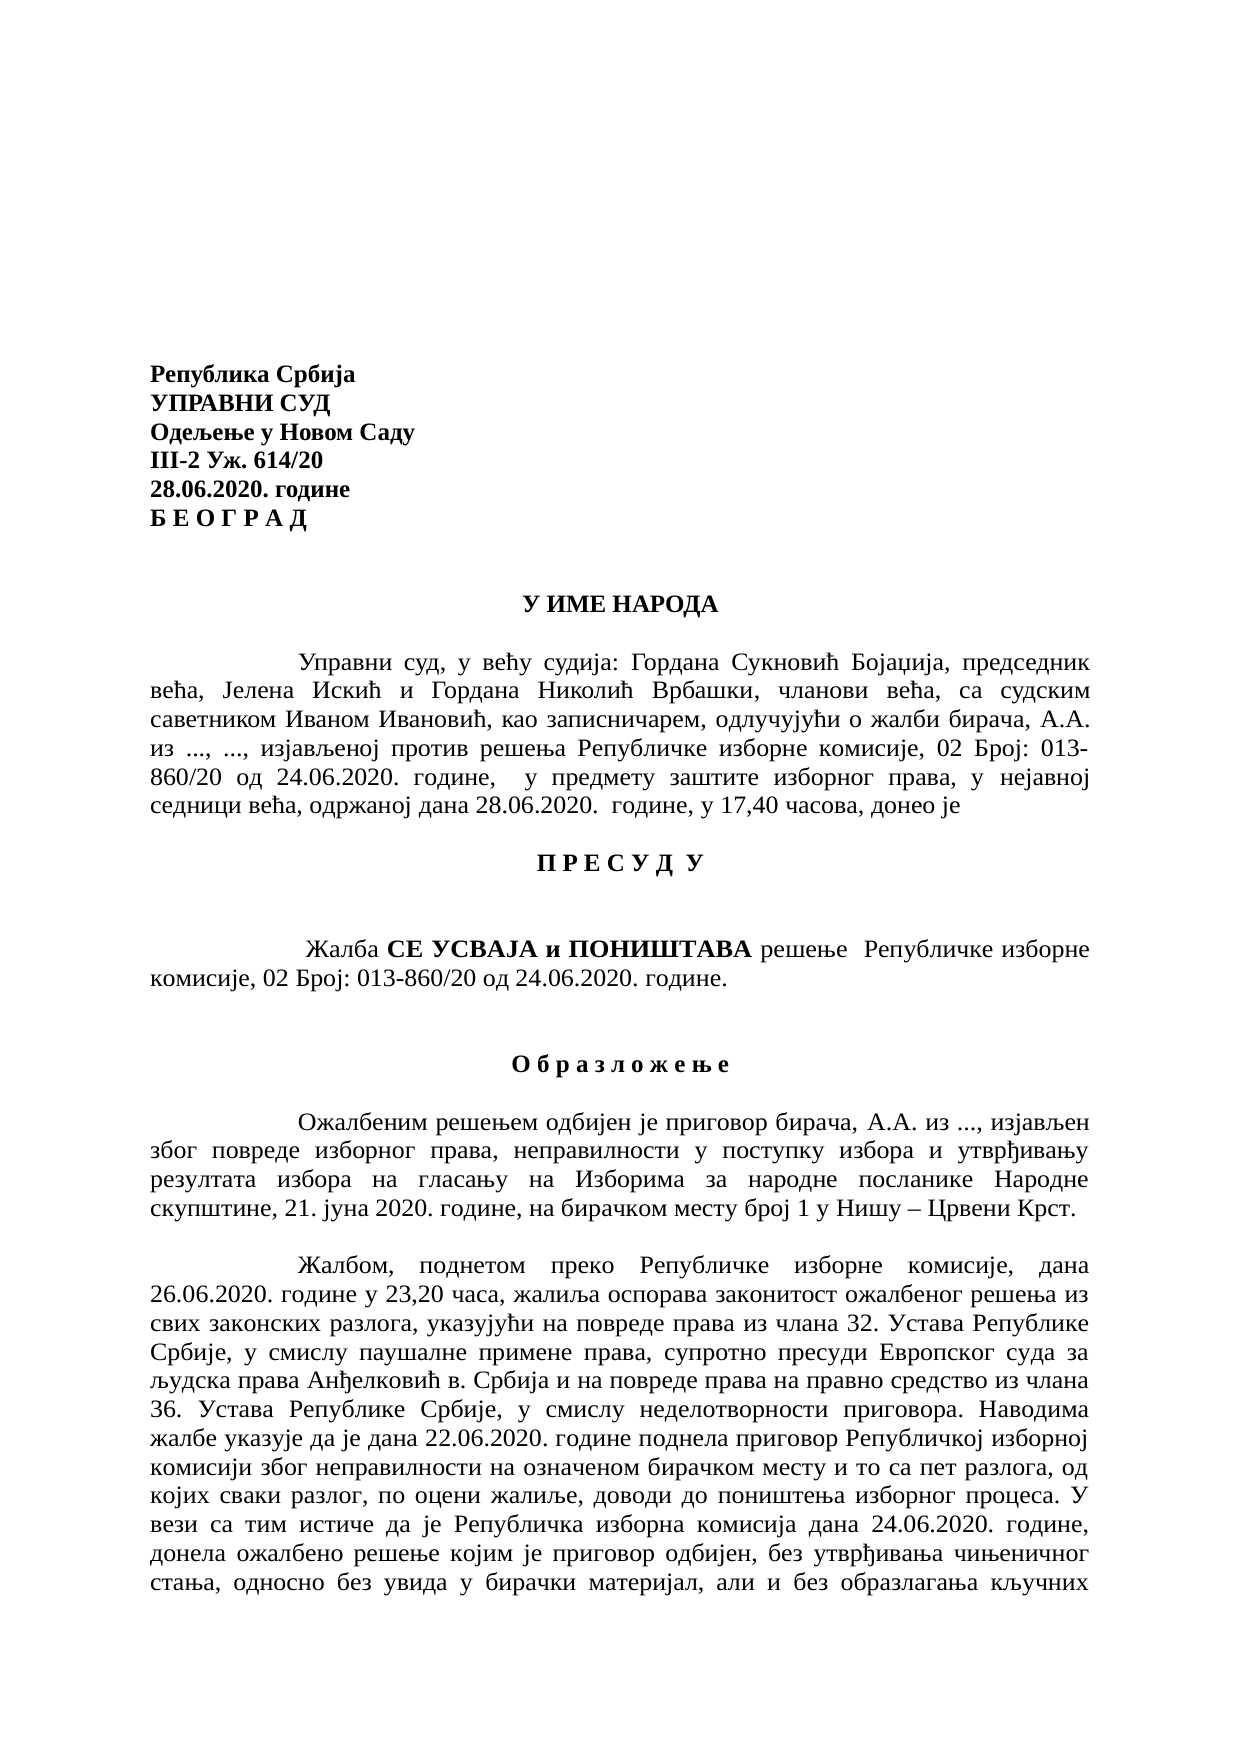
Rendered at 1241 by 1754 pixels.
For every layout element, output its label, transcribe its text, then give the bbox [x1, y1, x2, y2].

text Жалбом, поднетом преко Републичке изборне комисије, дана 26.06.2020. године у 23,20 часа, жалиља оспорава законитост ожалбеног решења из свих законских разлога, указујући на повреде права из члана 32. Устава Републике Србије, у смислу паушалне примене права, супротно пресуди Европског суда за људска права Анђелковић в. Србија и на повреде права на правно средство из члана 36. Устава Републике Србије, у смислу неделотворности приговора. Наводима жалбе указује да је дана 22.06.2020. године поднела приговор Републичкој изборној комисији због неправилности на означеном бирачком месту и то са пет разлога, од којих сваки разлог, по оцени жалиље, доводи до поништења изборног процеса. У вези са тим истиче да је Републичка изборна комисија дана 24.06.2020. године, донела ожалбено решење којим је приговор одбијен, без утврђивања чињеничног стања, односно без увида у бирачки материјал, али и без образлагања кључних [150, 1250, 1090, 1595]
text П Р Е С У Д У [150, 848, 1090, 877]
text УПРАВНИ СУД [150, 388, 1090, 417]
text Ожалбеним решењем одбијен је приговор бирача, А.А. из ..., изјављен због повреде изборног права, неправилности у поступку избора и утврђивању резултата избора на гласању на Изборима за народне посланике Народне скупштине, 21. јуна 2020. године, на бирачком месту број 1 у Нишу – Црвени Крст. [150, 1107, 1090, 1222]
text Жалба СЕ УСВАЈА и ПОНИШТАВА решење Републичке изборне комисије, 02 Број: 013-860/20 од 24.06.2020. године. [150, 934, 1090, 992]
text 28.06.2020. године [150, 474, 1090, 503]
text III-2 Уж. 614/20 [150, 445, 1090, 474]
text Одељење у Новом Саду [150, 417, 1090, 445]
text Б Е О Г Р А Д [150, 503, 1090, 532]
text У ИМЕ НАРОДА [150, 589, 1090, 618]
text Управни суд, у већу судија: Гордана Сукновић Бојаџија, председник већа, Јелена Искић и Гордана Николић Врбашки, чланови већа, са судским саветником Иваном Ивановић, као записничарем, oдлучујући о жалби бирача, А.А. из ..., ..., изјављеној против решења Републичке изборне комисије, 02 Број: 013-860/20 од 24.06.2020. године, у предмету заштите изборног права, у нејавној седници већа, одржаној дана 28.06.2020. године, у 17,40 часова, донео је [150, 647, 1090, 819]
text Република Србија [150, 148, 1090, 388]
text О б р а з л о ж е њ е [150, 1049, 1090, 1078]
